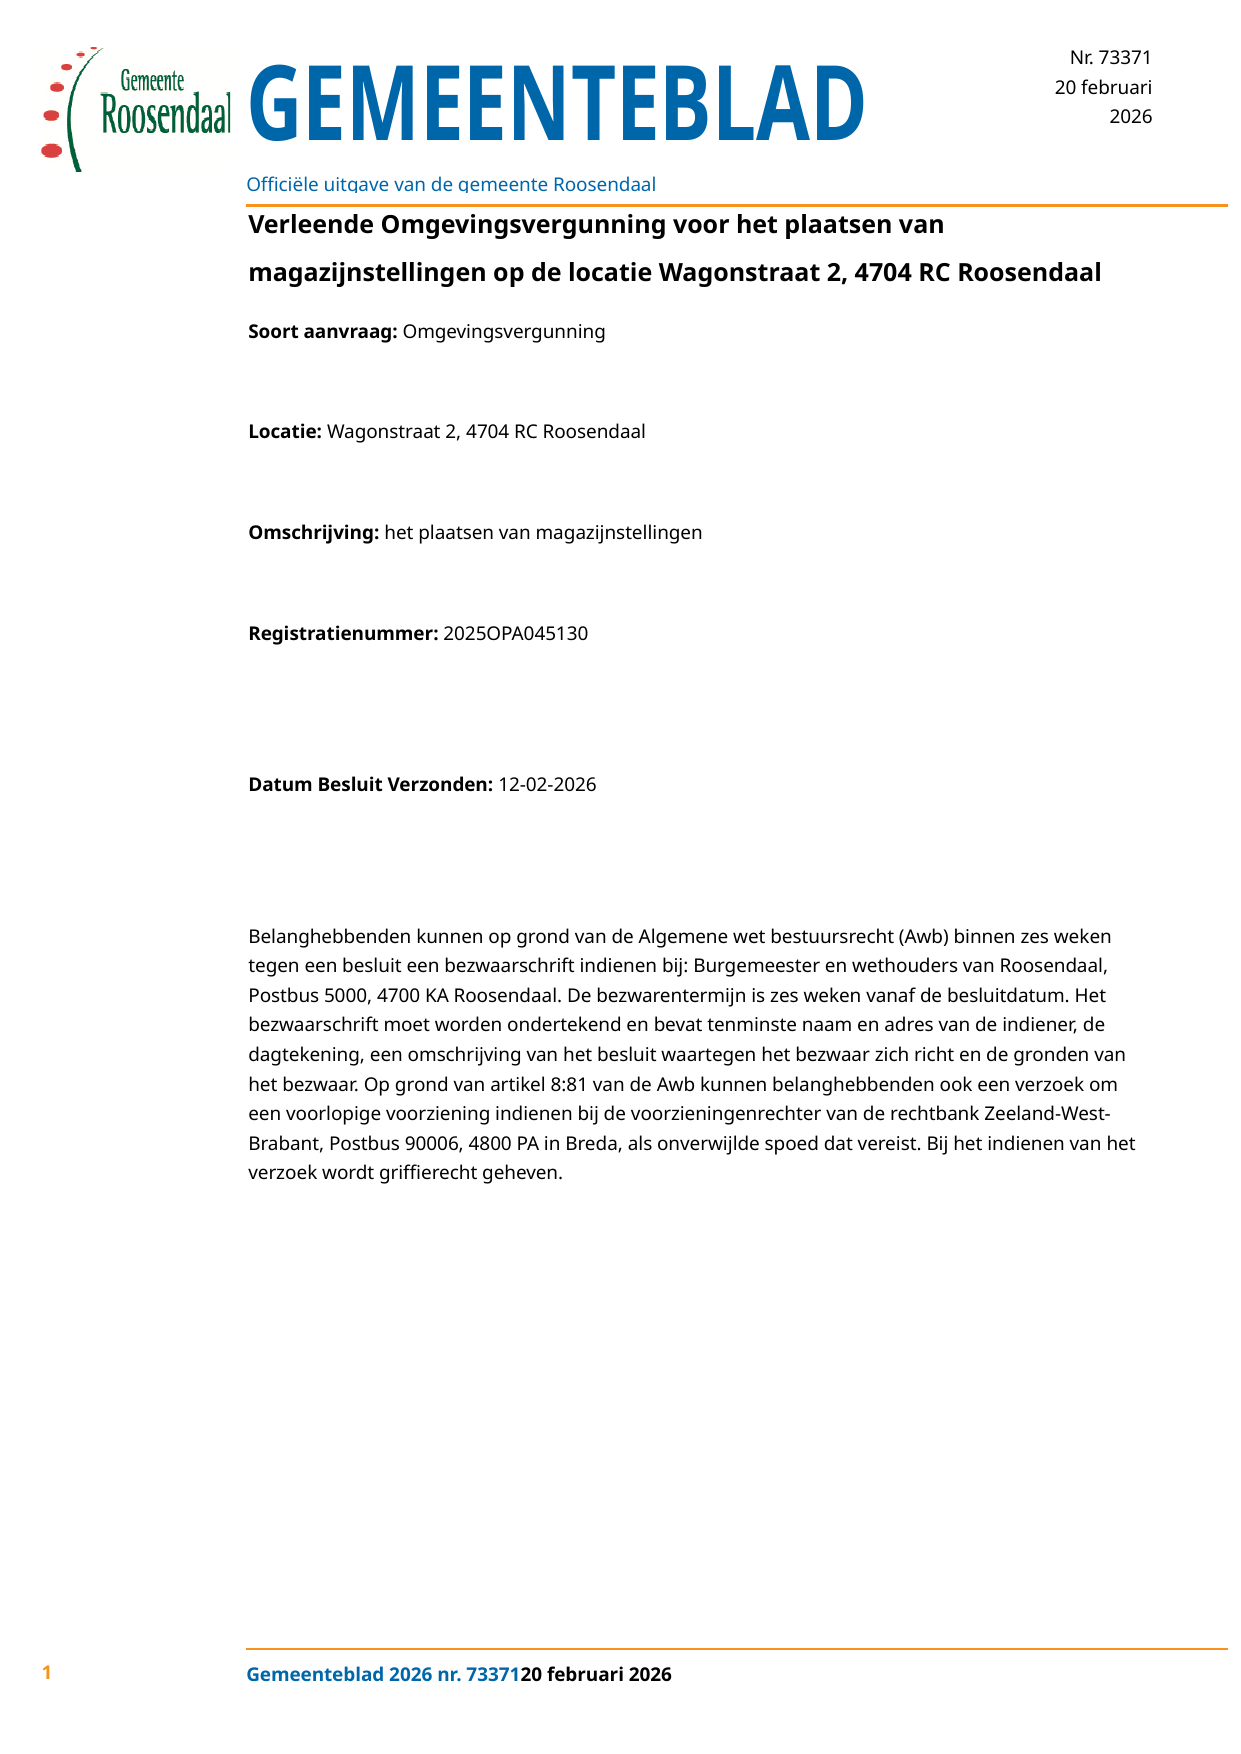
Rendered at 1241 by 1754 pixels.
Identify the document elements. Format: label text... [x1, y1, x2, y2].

text Omschrijving: het plaatsen van magazijnstellingen [248, 519, 1152, 545]
text Locatie: Wagonstraat 2, 4704 RC Roosendaal [248, 419, 1152, 444]
text Datum Besluit Verzonden: 12-02-2026 [248, 772, 1152, 797]
text Verleende Omgevingsvergunning voor het plaatsen van magazijnstellingen op de locatie Wagonstraat 2, 4704 RC Roosendaal [248, 207, 1152, 288]
picture [41, 47, 231, 172]
text Registratienummer: 2025OPA045130 [248, 620, 1152, 646]
text Belanghebbenden kunnen op grond van de Algemene wet bestuursrecht (Awb) binnen zes weken tegen een besluit een bezwaarschrift indienen bij: Burgemeester en wethouders van Roosendaal, Postbus 5000, 4700 KA Roosendaal. De bezwarentermijn is zes weken vanaf de besluitdatum. Het bezwaarschrift moet worden ondertekend en bevat tenminste naam en adres van de indiener, de dagtekening, een omschrijving van het besluit waartegen het bezwaar zich richt en de gronden van het bezwaar. Op grond van artikel 8:81 van de Awb kunnen belanghebbenden ook een verzoek om een voorlopige voorziening indienen bij de voorzieningenrechter van de rechtbank Zeeland-West-Brabant, Postbus 90006, 4800 PA in Breda, als onverwijlde spoed dat vereist. Bij het indienen van het verzoek wordt griffierecht geheven. [248, 923, 1152, 1185]
text Soort aanvraag: Omgevingsvergunning [248, 318, 1152, 344]
